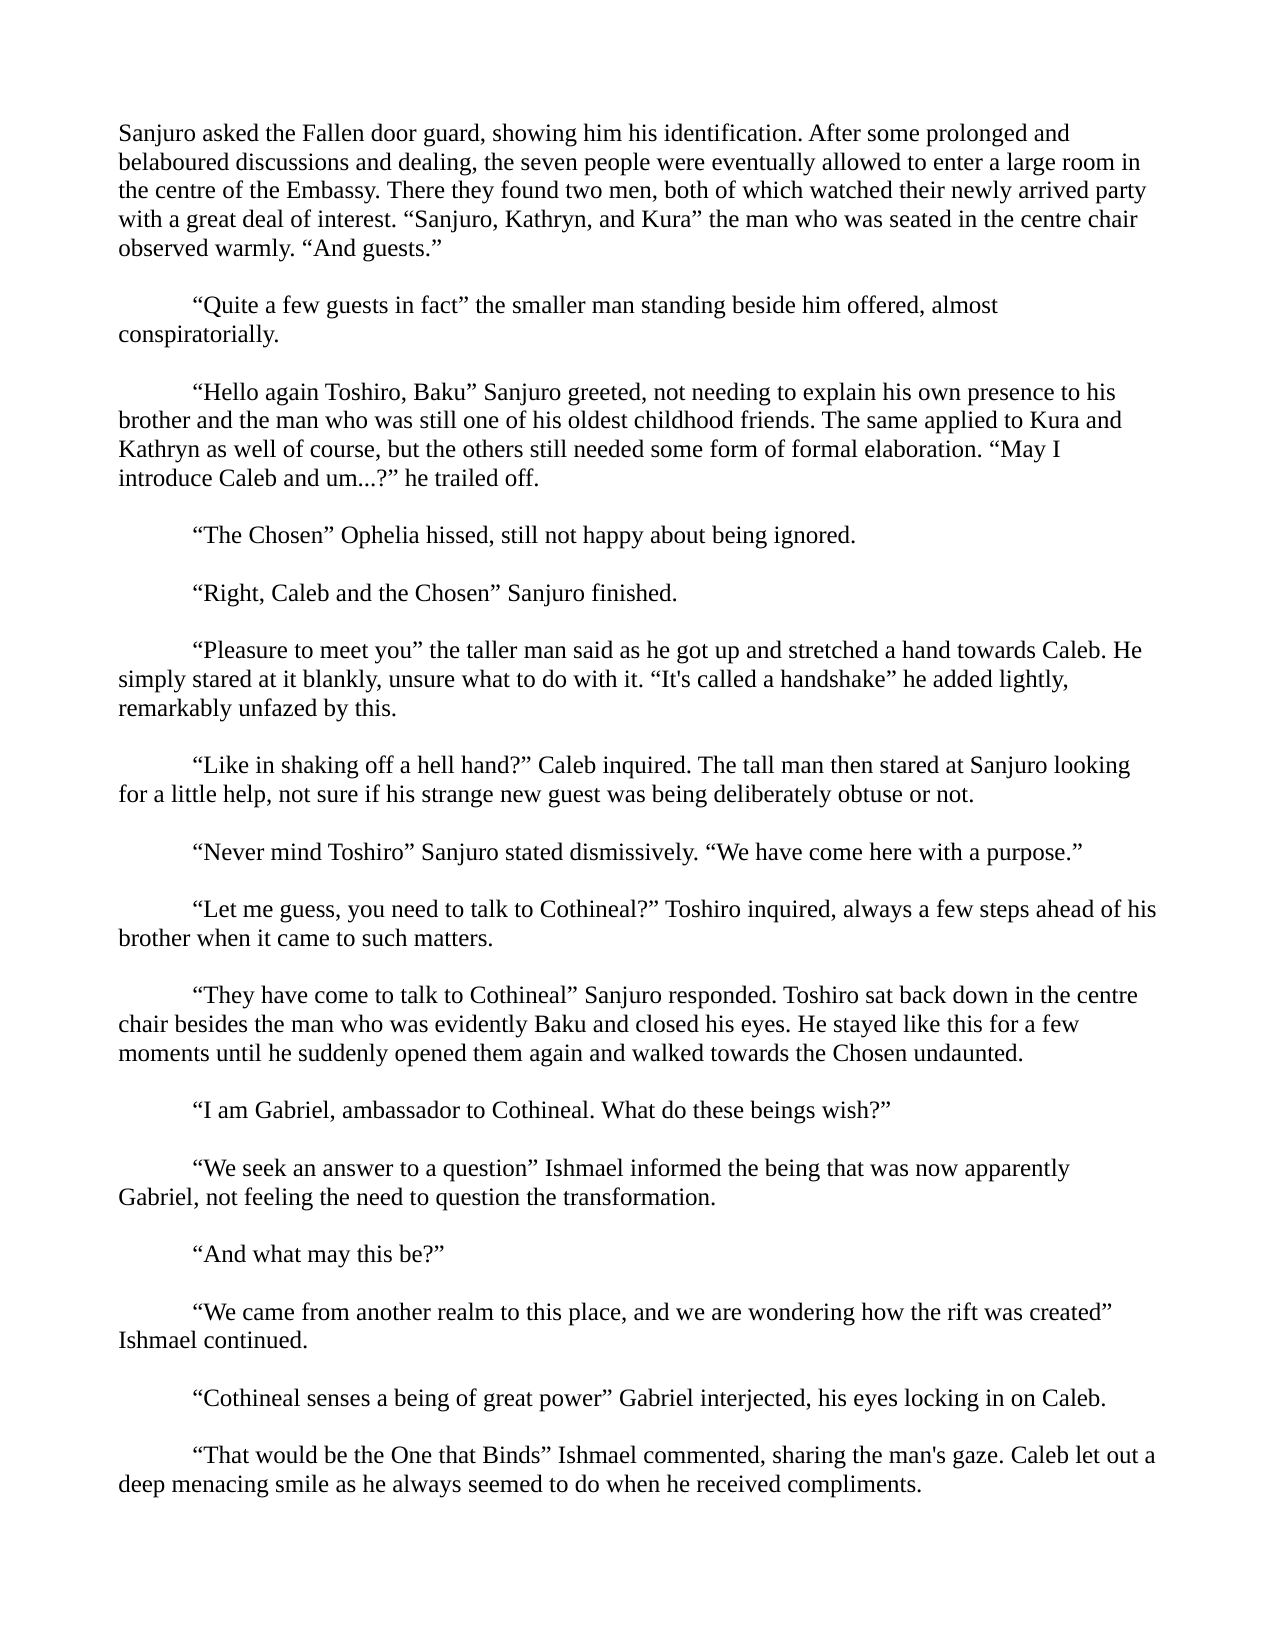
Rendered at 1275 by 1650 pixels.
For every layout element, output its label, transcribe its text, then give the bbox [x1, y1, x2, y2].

text “I am Gabriel, ambassador to Cothineal. What do these beings wish?” [118, 1096, 1157, 1124]
text “Pleasure to meet you” the taller man said as he got up and stretched a hand towards Caleb. He simply stared at it blankly, unsure what to do with it. “It's called a handshake” he added lightly, remarkably unfazed by this. [118, 636, 1157, 722]
text “Cothineal senses a being of great power” Gabriel interjected, his eyes locking in on Caleb. [118, 1383, 1157, 1412]
text “Like in shaking off a hell hand?” Caleb inquired. The tall man then stared at Sanjuro looking for a little help, not sure if his strange new guest was being deliberately obtuse or not. [118, 751, 1157, 808]
text “We came from another realm to this place, and we are wondering how the rift was created” Ishmael continued. [118, 1297, 1157, 1354]
text “Let me guess, you need to talk to Cothineal?” Toshiro inquired, always a few steps ahead of his brother when it came to such matters. [118, 894, 1157, 952]
text “Quite a few guests in fact” the smaller man standing beside him offered, almost conspiratorially. [118, 291, 1157, 348]
text “Right, Caleb and the Chosen” Sanjuro finished. [118, 578, 1157, 607]
text “And what may this be?” [118, 1239, 1157, 1268]
text “Never mind Toshiro” Sanjuro stated dismissively. “We have come here with a purpose.” [118, 837, 1157, 866]
text “Hello again Toshiro, Baku” Sanjuro greeted, not needing to explain his own presence to his brother and the man who was still one of his oldest childhood friends. The same applied to Kura and Kathryn as well of course, but the others still needed some form of formal elaboration. “May I introduce Caleb and um...?” he trailed off. [118, 377, 1157, 492]
text “The Chosen” Ophelia hissed, still not happy about being ignored. [118, 521, 1157, 549]
text “We seek an answer to a question” Ishmael informed the being that was now apparently Gabriel, not feeling the need to question the transformation. [118, 1153, 1157, 1211]
text “That would be the One that Binds” Ishmael commented, sharing the man's gaze. Caleb let out a deep menacing smile as he always seemed to do when he received compliments. [118, 1441, 1157, 1498]
text “They have come to talk to Cothineal” Sanjuro responded. Toshiro sat back down in the centre chair besides the man who was evidently Baku and closed his eyes. He stayed like this for a few moments until he suddenly opened them again and walked towards the Chosen undaunted. [118, 981, 1157, 1067]
text Sanjuro asked the Fallen door guard, showing him his identification. After some prolonged and belaboured discussions and dealing, the seven people were eventually allowed to enter a large room in the centre of the Embassy. There they found two men, both of which watched their newly arrived party with a great deal of interest. “Sanjuro, Kathryn, and Kura” the man who was seated in the centre chair observed warmly. “And guests.” [118, 118, 1157, 262]
